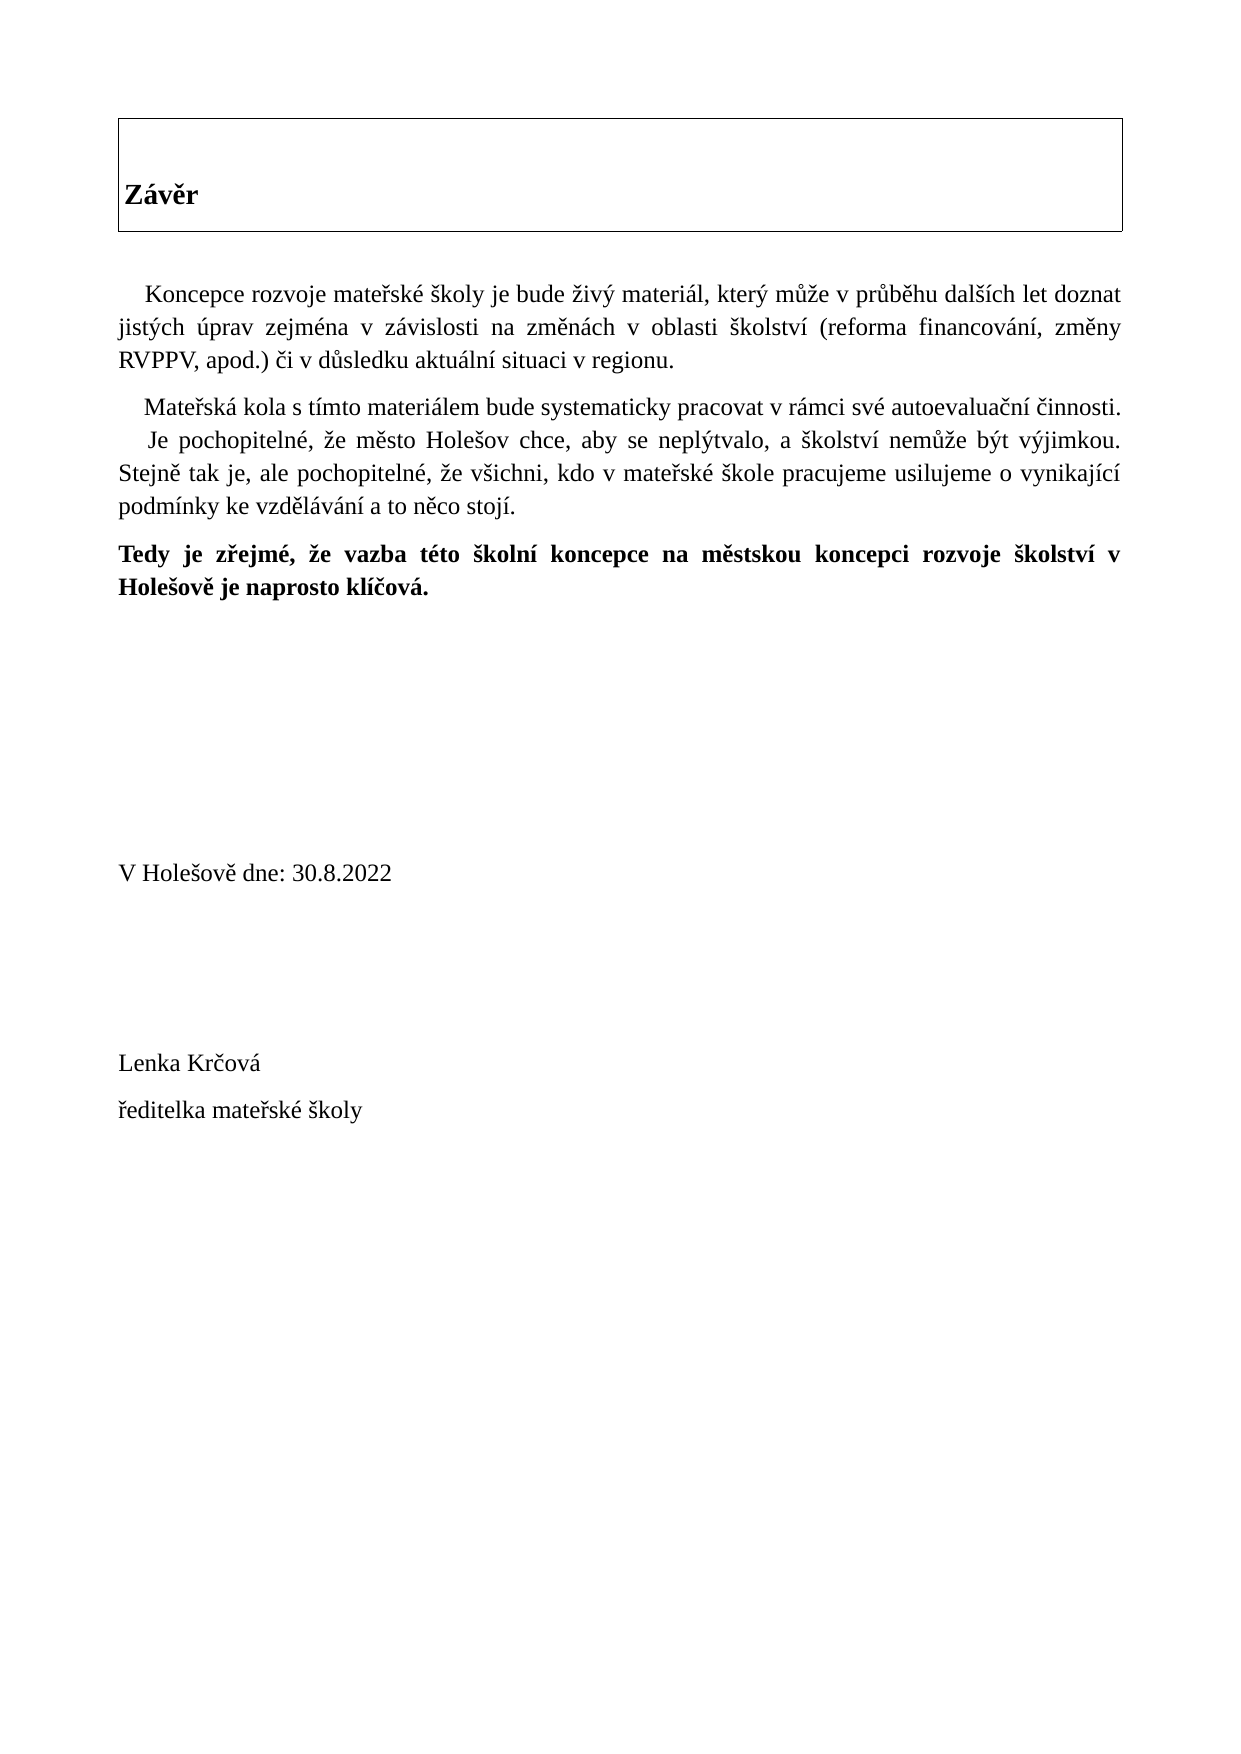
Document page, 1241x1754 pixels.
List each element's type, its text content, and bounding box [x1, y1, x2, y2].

table_header Závěr [119, 119, 1122, 231]
text ředitelka mateřské školy [118, 1096, 1122, 1124]
text Tedy je zřejmé, že vazba této školní koncepce na městskou koncepci rozvoje školství v Holešově je naprosto klíčová. [118, 539, 1122, 601]
text V Holešově dne: 30.8.2022 [118, 858, 1122, 886]
text Lenka Krčová [118, 1048, 1122, 1077]
text  Mateřská kola s tímto materiálem bude systematicky pracovat v rámci své autoevaluační činnosti.  Je pochopitelné, že město Holešov chce, aby se neplýtvalo, a školství nemůže být výjimkou. Stejně tak je, ale pochopitelné, že všichni, kdo v mateřské škole pracujeme usilujeme o vynikající podmínky ke vzdělávání a to něco stojí. [118, 392, 1122, 520]
text  Koncepce rozvoje mateřské školy je bude živý materiál, který může v průběhu dalších let doznat jistých úprav zejména v závislosti na změnách v oblasti školství (reforma financování, změny RVPPV, apod.) či v důsledku aktuální situaci v regionu. [118, 279, 1122, 373]
